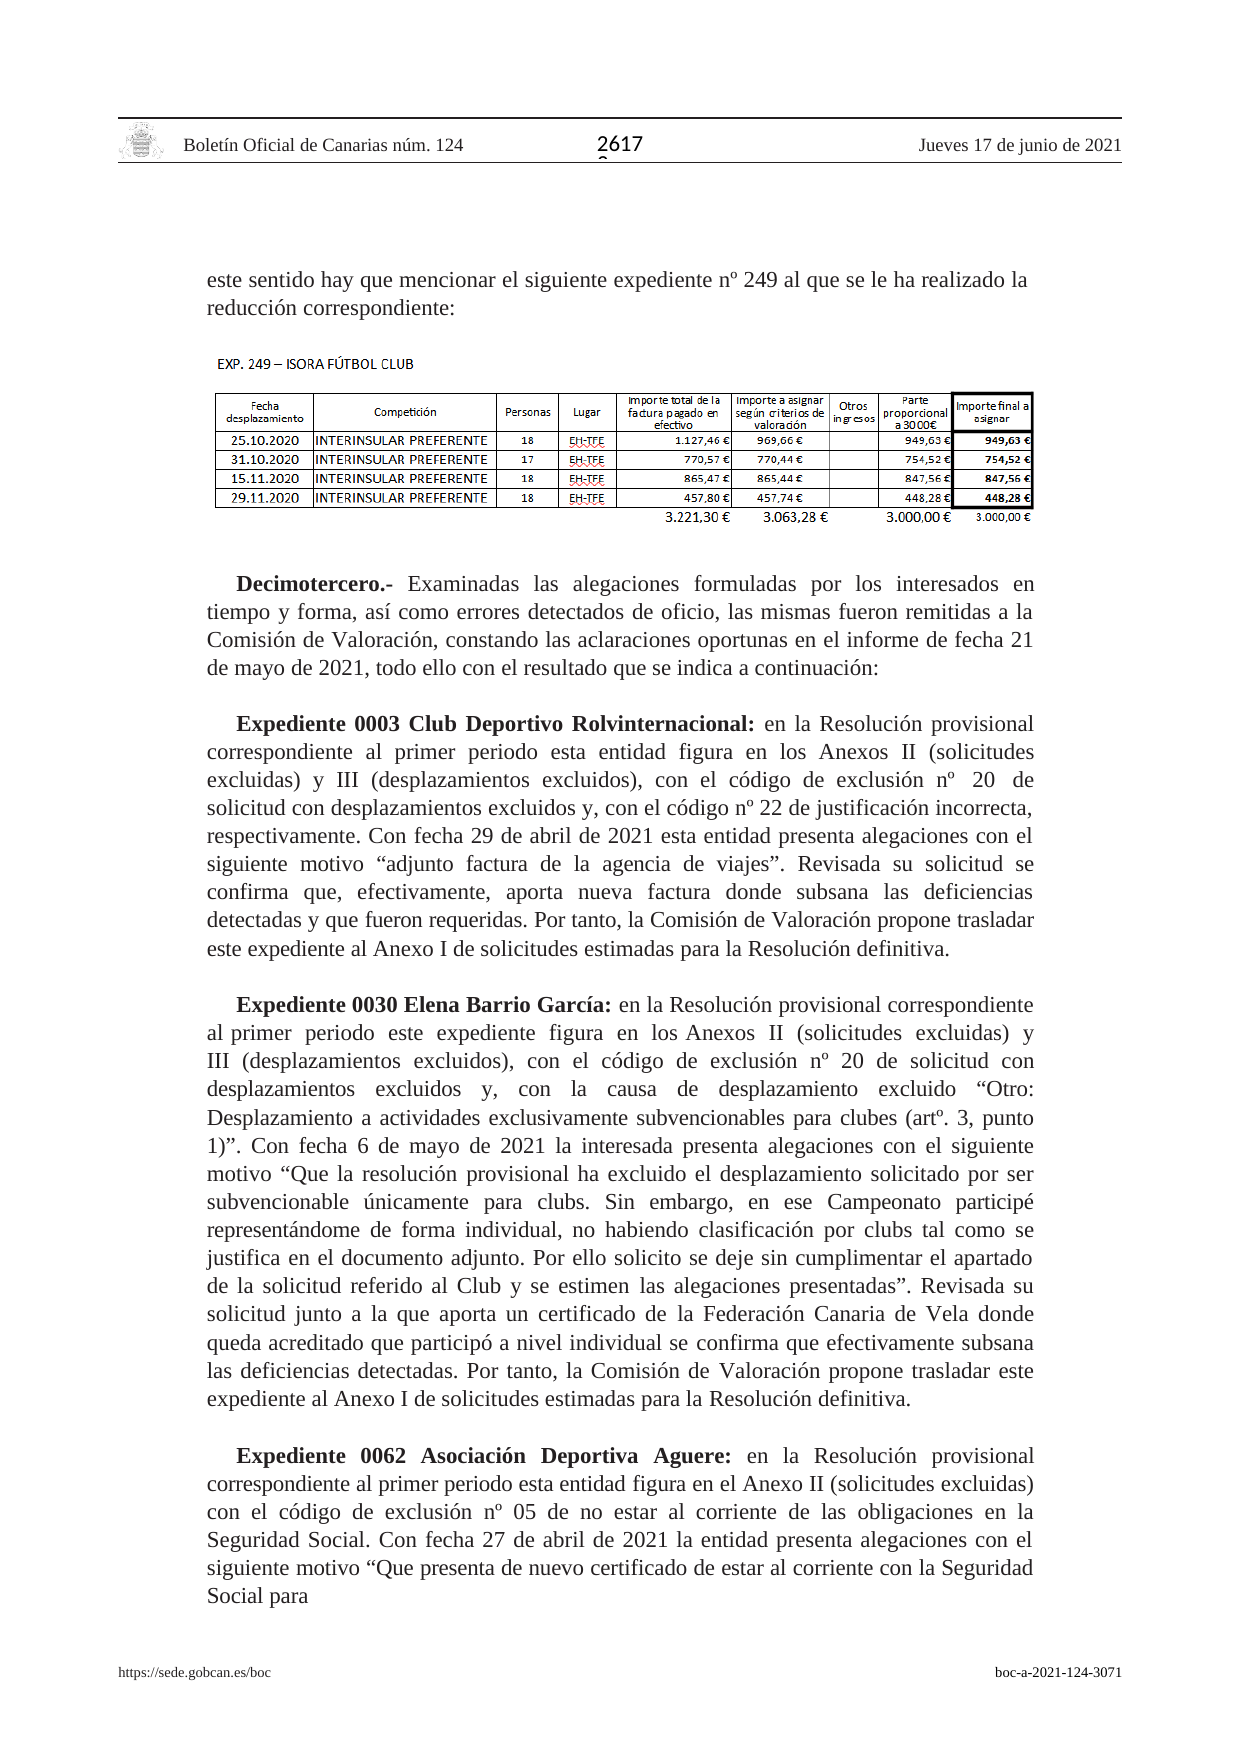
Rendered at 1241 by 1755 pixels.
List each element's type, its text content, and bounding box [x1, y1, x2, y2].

text Expediente 0062 Asociación Deportiva Aguere: en la Resolución provisional correspondiente al primer periodo esta entidad figura en el Anexo II (solicitudes excluidas) con el código de exclusión nº 05 de no estar al corriente de las obligaciones en la Seguridad Social. Con fecha 27 de abril de 2021 la entidad presenta alegaciones con el siguiente motivo “Que presenta de nuevo certificado de estar al corriente con la Seguridad Social para [207, 1442, 1034, 1609]
text este sentido hay que mencionar el siguiente expediente nº 249 al que se le ha realizado la reducción correspondiente: [207, 266, 1066, 321]
text Expediente 0003 Club Deportivo Rolvinternacional: en la Resolución provisional correspondiente al primer periodo esta entidad figura en los Anexos II (solicitudes excluidas) y III (desplazamientos excluidos), con el código de exclusión nº 20 de solicitud con desplazamientos excluidos y, con el código nº 22 de justificación incorrecta, respectivamente. Con fecha 29 de abril de 2021 esta entidad presenta alegaciones con el siguiente motivo “adjunto factura de la agencia de viajes”. Revisada su solicitud se confirma que, efectivamente, aporta nueva factura donde subsana las deficiencias detectadas y que fueron requeridas. Por tanto, la Comisión de Valoración propone trasladar este expediente al Anexo I de solicitudes estimadas para la Resolución definitiva. [207, 710, 1034, 961]
text Decimotercero.- Examinadas las alegaciones formuladas por los interesados en tiempo y forma, así como errores detectados de oficio, las mismas fueron remitidas a la Comisión de Valoración, constando las aclaraciones oportunas en el informe de fecha 21 de mayo de 2021, todo ello con el resultado que se indica a continuación: [207, 569, 1034, 680]
text Expediente 0030 Elena Barrio García: en la Resolución provisional correspondiente al primer periodo este expediente figura en los Anexos II (solicitudes excluidas) y III (desplazamientos excluidos), con el código de exclusión nº 20 de solicitud con desplazamientos excluidos y, con la causa de desplazamiento excluido “Otro: Desplazamiento a actividades exclusivamente subvencionables para clubes (artº. 3, punto 1)”. Con fecha 6 de mayo de 2021 la interesada presenta alegaciones con el siguiente motivo “Que la resolución provisional ha excluido el desplazamiento solicitado por ser subvencionable únicamente para clubs. Sin embargo, en ese Campeonato participé representándome de forma individual, no habiendo clasificación por clubs tal como se justifica en el documento adjunto. Por ello solicito se deje sin cumplimentar el apartado de la solicitud referido al Club y se estimen las alegaciones presentadas”. Revisada su solicitud junto a la que aporta un certificado de la Federación Canaria de Vela donde queda acreditado que participó a nivel individual se confirma que efectivamente subsana las deficiencias detectadas. Por tanto, la Comisión de Valoración propone trasladar este expediente al Anexo I de solicitudes estimadas para la Resolución definitiva. [207, 991, 1034, 1411]
